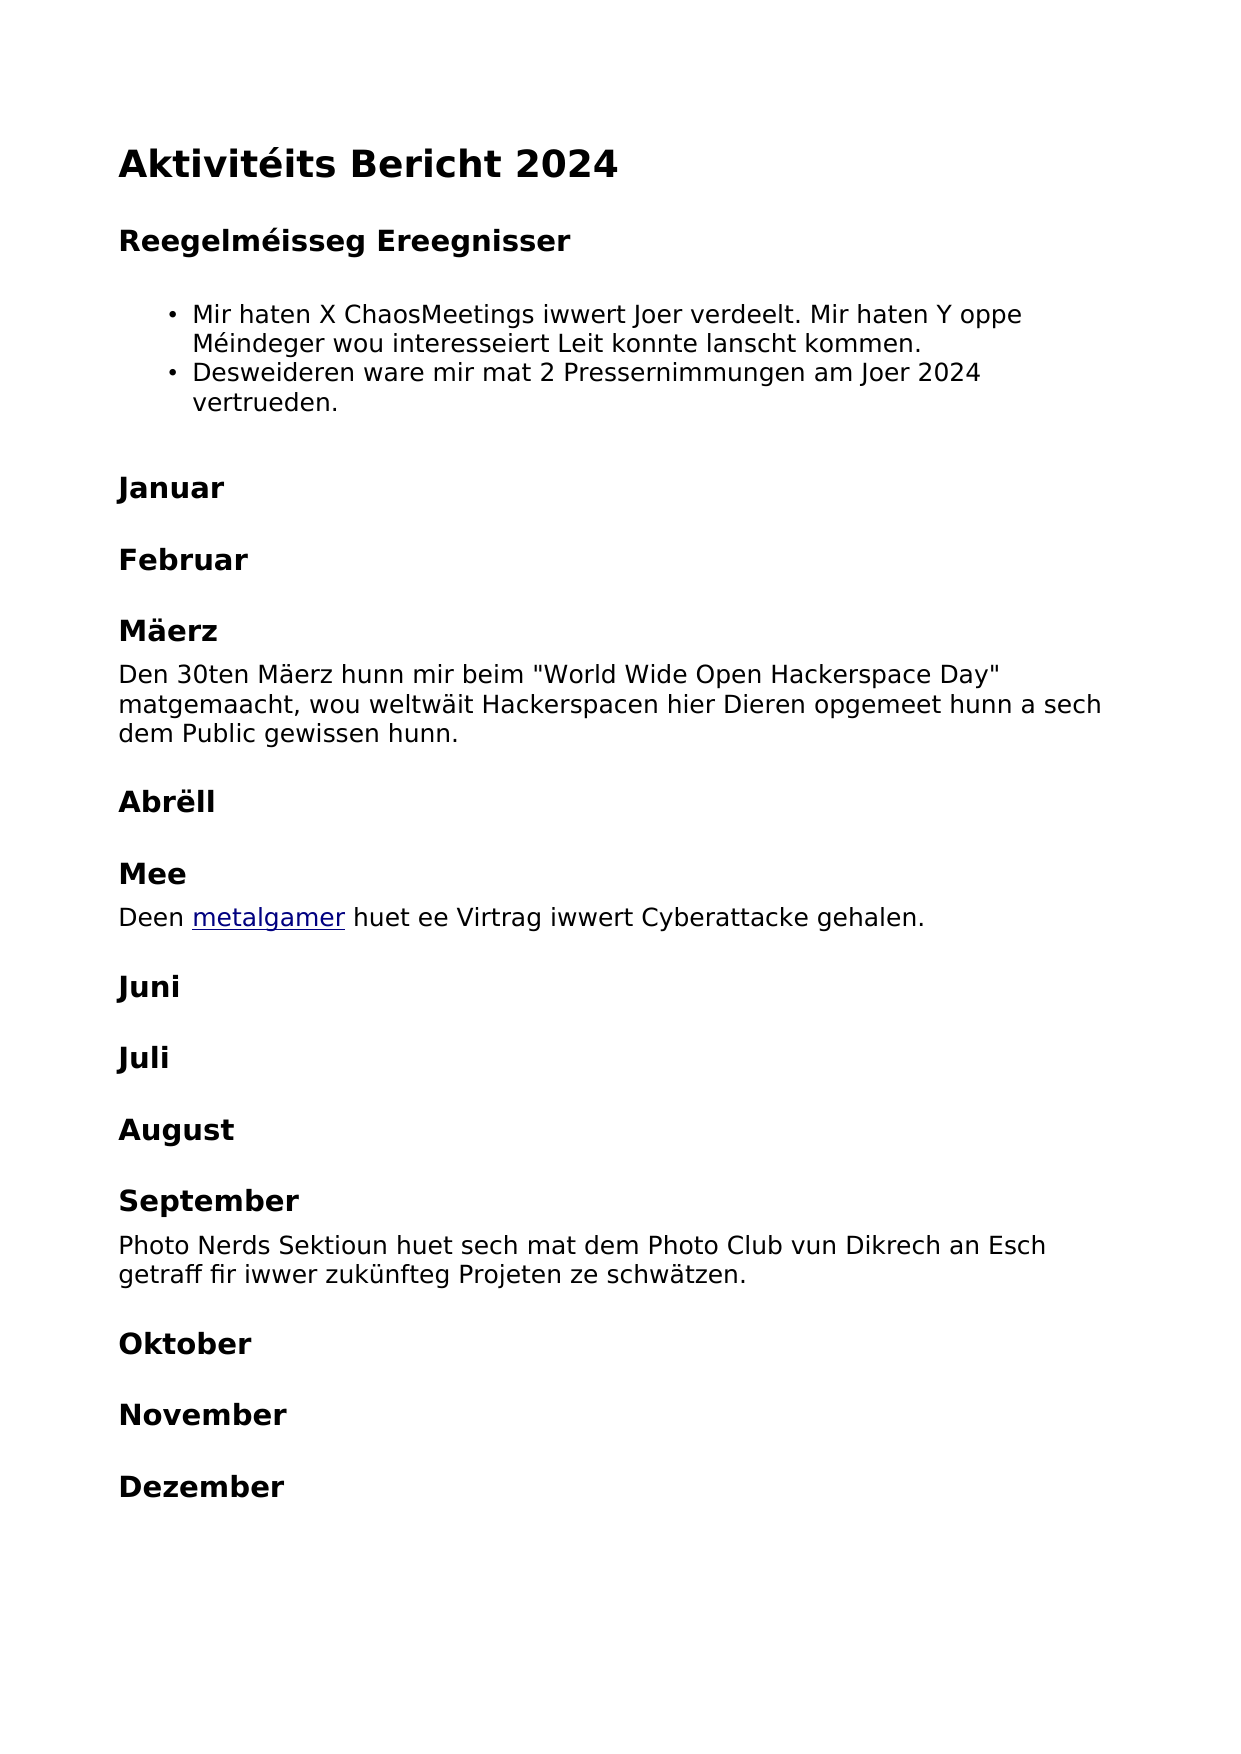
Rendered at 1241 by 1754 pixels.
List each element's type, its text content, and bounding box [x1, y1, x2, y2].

subtitle Februar [118, 543, 1122, 577]
subtitle Reegelméisseg Ereegnisser [118, 224, 1122, 258]
subtitle September [118, 1185, 1122, 1219]
subtitle Dezember [118, 1470, 1122, 1504]
list Desweideren ware mir mat 2 Pressernimmungen am Joer 2024 vertrueden. [177, 358, 1122, 417]
subtitle Aktivitéits Bericht 2024 [118, 143, 1122, 187]
text Photo Nerds Sektioun huet sech mat dem Photo Club vun Dikrech an Esch getraff fir iwwer zukünfteg Projeten ze schwätzen. [118, 1231, 1122, 1289]
subtitle Abrëll [118, 786, 1122, 820]
subtitle August [118, 1113, 1122, 1147]
list Mir haten X ChaosMeetings iwwert Joer verdeelt. Mir haten Y oppe Méindeger wou interesseiert Leit konnte lanscht kommen. [177, 300, 1122, 358]
subtitle Januar [118, 471, 1122, 505]
subtitle Mäerz [118, 614, 1122, 648]
subtitle Oktober [118, 1327, 1122, 1361]
subtitle Juli [118, 1042, 1122, 1076]
text Deen metalgamer huet ee Virtrag iwwert Cyberattacke gehalen. [118, 904, 1122, 933]
subtitle November [118, 1398, 1122, 1432]
text Den 30ten Mäerz hunn mir beim "World Wide Open Hackerspace Day" matgemaacht, wou weltwäit Hackerspacen hier Dieren opgemeet hunn a sech dem Public gewissen hunn. [118, 661, 1122, 748]
subtitle Mee [118, 857, 1122, 891]
subtitle Juni [118, 970, 1122, 1004]
